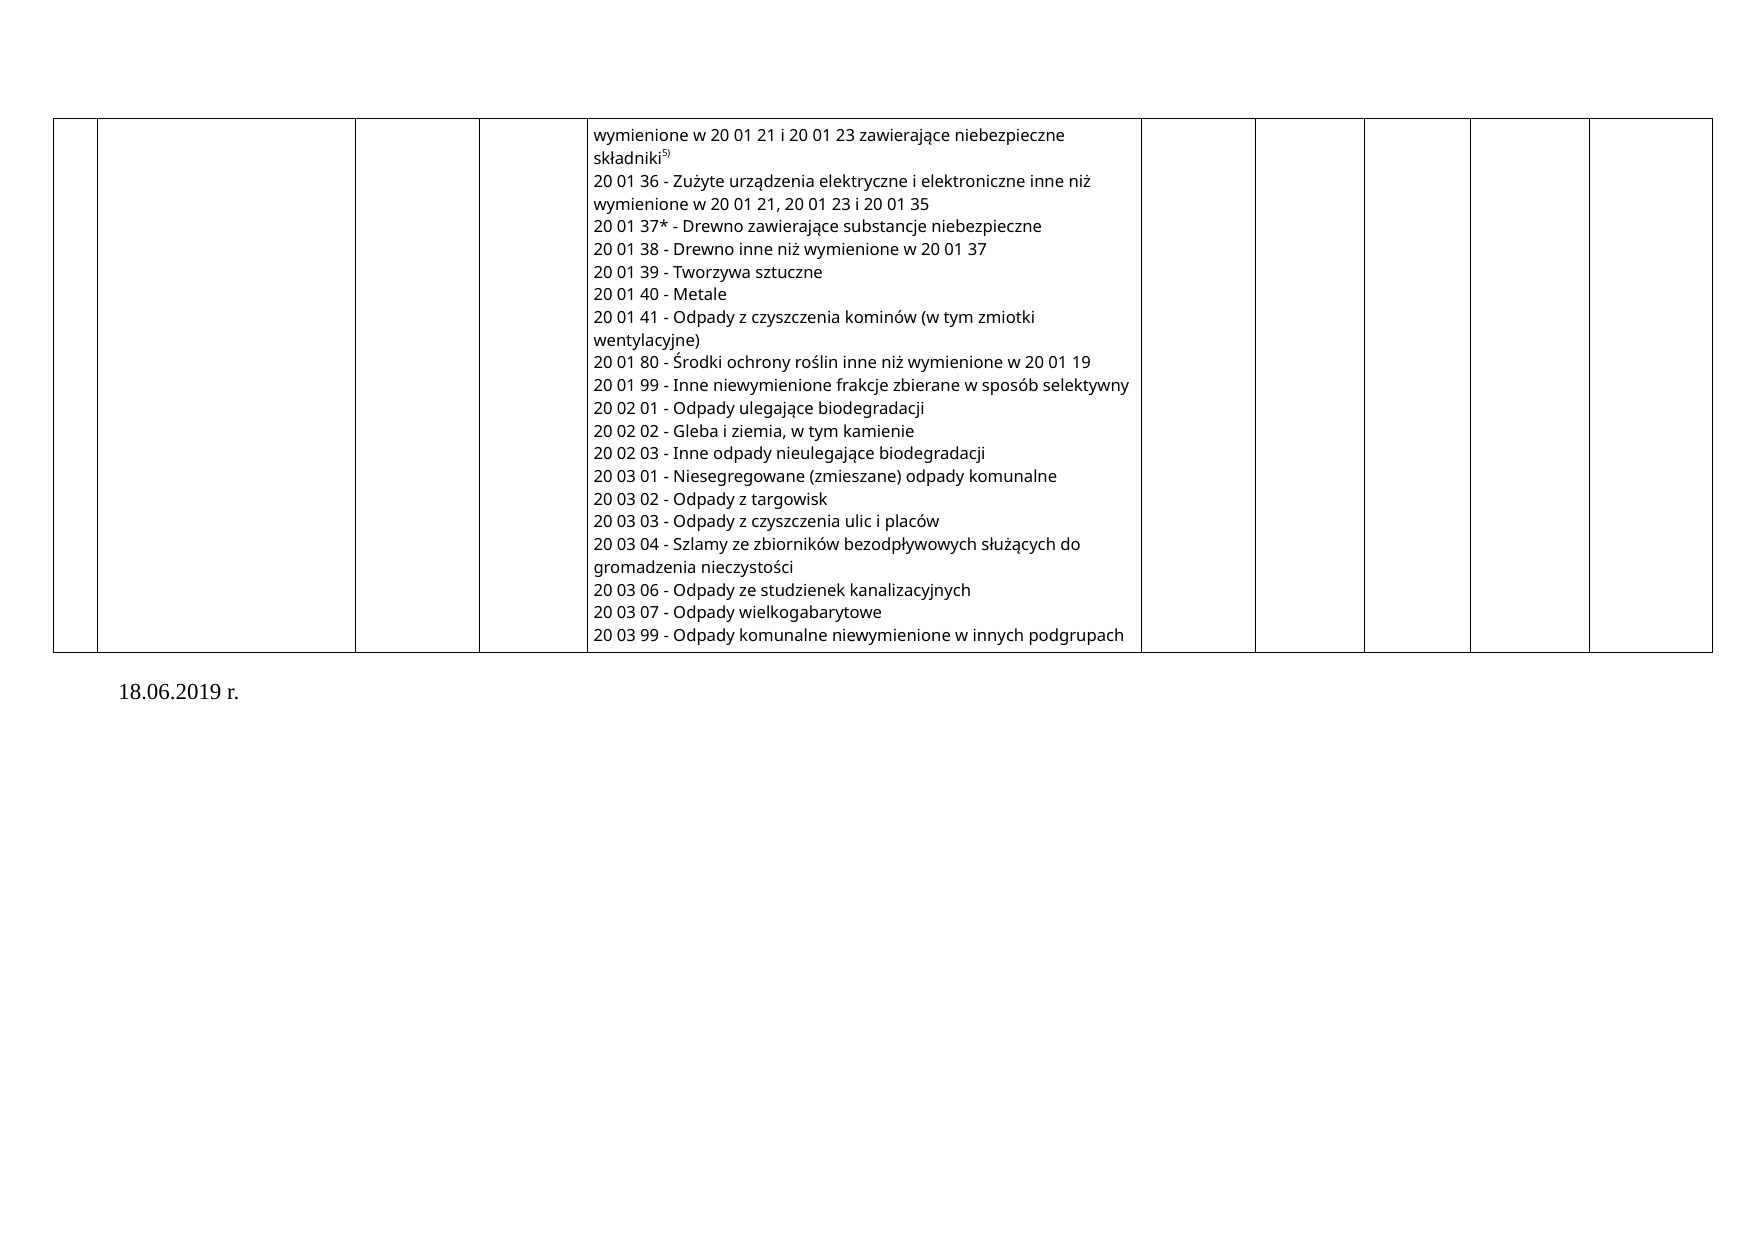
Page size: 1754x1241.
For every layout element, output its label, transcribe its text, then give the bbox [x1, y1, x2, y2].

table_cell [1590, 119, 1712, 652]
table_cell [356, 119, 479, 652]
text 18.06.2019 r. [118, 678, 1636, 705]
table_cell [1256, 119, 1364, 652]
table_cell [54, 119, 97, 652]
table_cell [98, 119, 355, 652]
table_cell wymienione w 20 01 21 i 20 01 23 zawierające niebezpieczne składniki5) 20 01 36 - Zużyte urządzenia elektryczne i elektroniczne inne niż wymienione w 20 01 21, 20 01 23 i 20 01 35 20 01 37* - Drewno zawierające substancje niebezpieczne 20 01 38 - Drewno inne niż wymienione w 20 01 37 20 01 39 - Tworzywa sztuczne 20 01 40 - Metale 20 01 41 - Odpady z czyszczenia kominów (w tym zmiotki wentylacyjne) 20 01 80 - Środki ochrony roślin inne niż wymienione w 20 01 19 20 01 99 - Inne niewymienione frakcje zbierane w sposób selektywny 20 02 01 - Odpady ulegające biodegradacji 20 02 02 - Gleba i ziemia, w tym kamienie 20 02 03 - Inne odpady nieulegające biodegradacji 20 03 01 - Niesegregowane (zmieszane) odpady komunalne 20 03 02 - Odpady z targowisk 20 03 03 - Odpady z czyszczenia ulic i placów 20 03 04 - Szlamy ze zbiorników bezodpływowych służących do gromadzenia nieczystości 20 03 06 - Odpady ze studzienek kanalizacyjnych 20 03 07 - Odpady wielkogabarytowe 20 03 99 - Odpady komunalne niewymienione w innych podgrupach [588, 119, 1141, 652]
table_cell [1142, 119, 1255, 652]
table_cell [1365, 119, 1470, 652]
table_cell [480, 119, 587, 652]
table_cell [1471, 119, 1589, 652]
